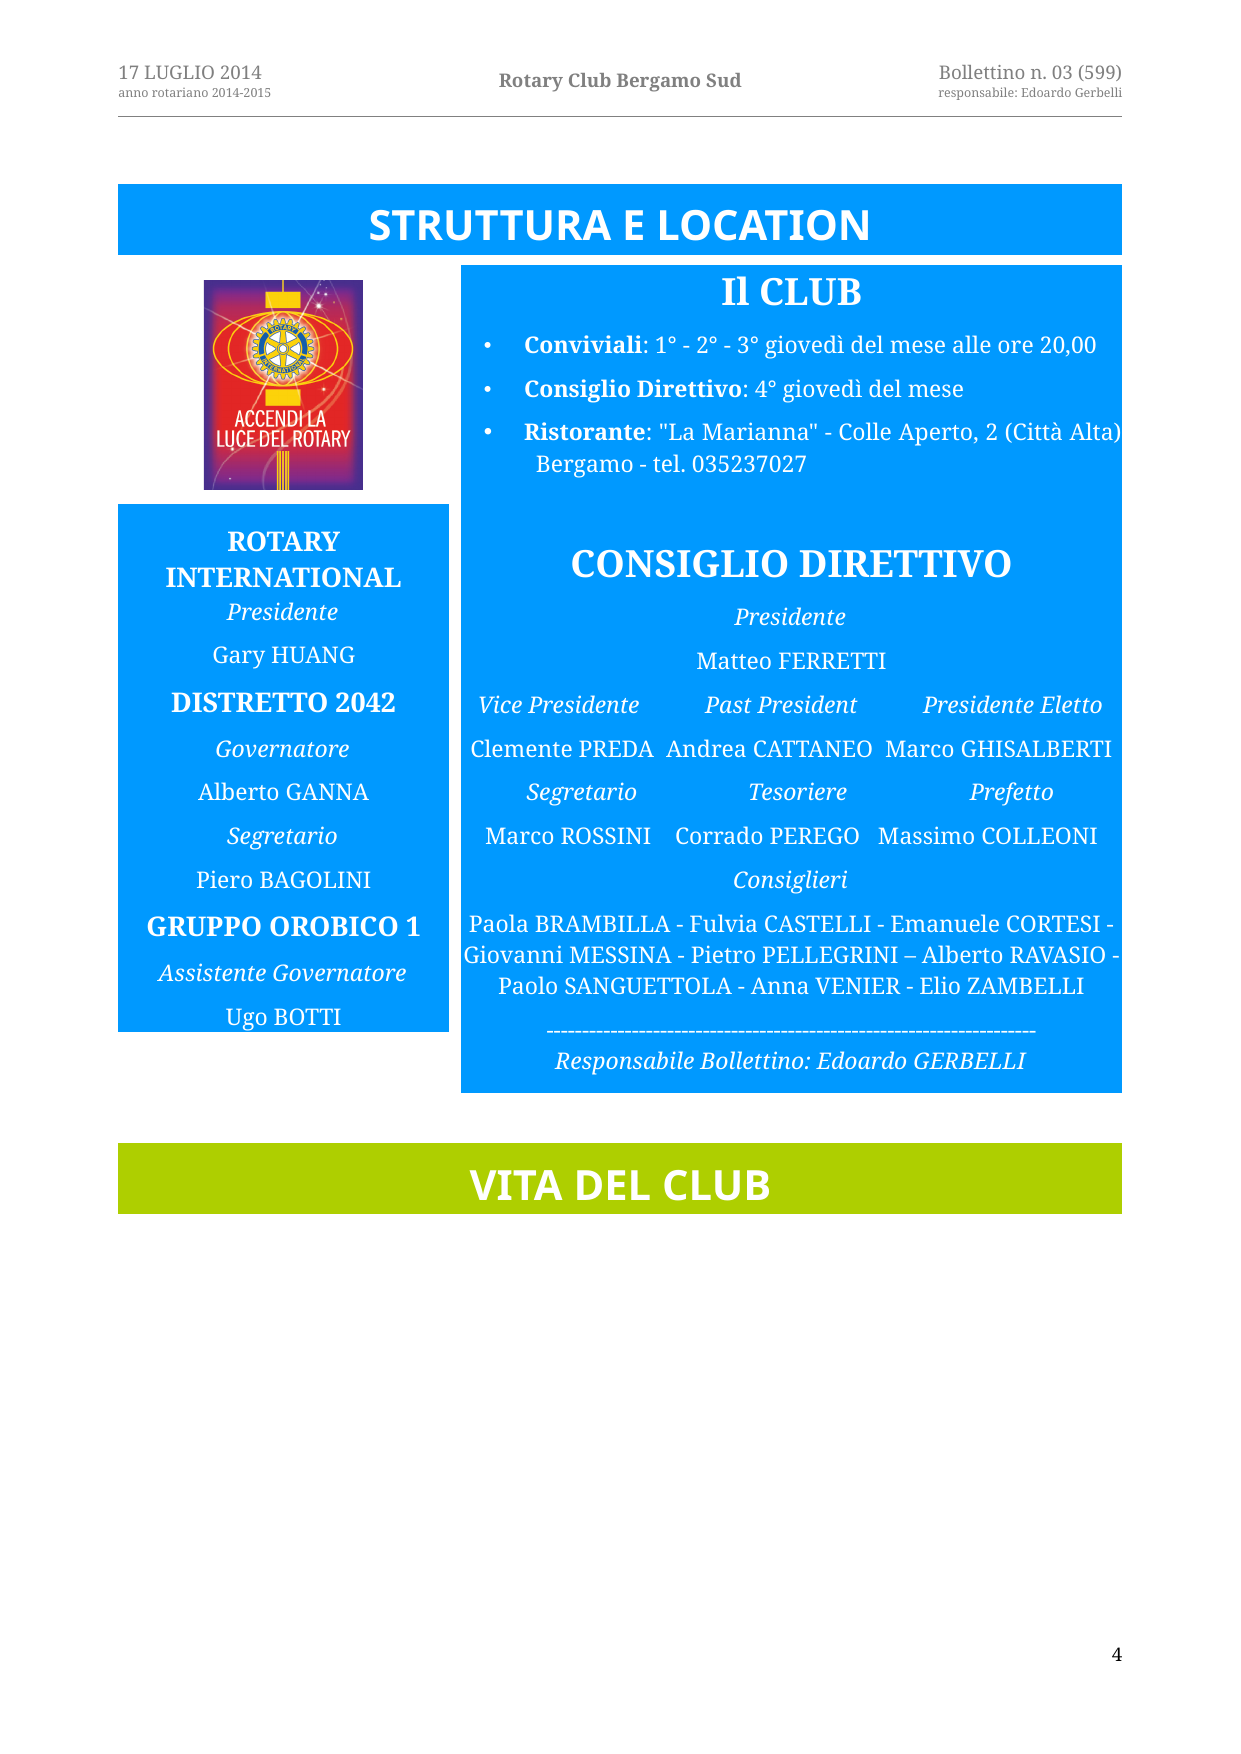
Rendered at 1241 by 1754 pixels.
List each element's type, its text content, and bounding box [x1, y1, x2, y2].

list Consiglio Direttivo: 4° giovedì del mese [484, 372, 1122, 404]
text Piero BAGOLINI [118, 864, 449, 895]
text Segretario Tesoriere Prefetto [461, 776, 1122, 808]
text Marco ROSSINI Corrado PEREGO Massimo COLLEONI [461, 820, 1122, 851]
text Governatore [118, 733, 449, 764]
text Paola BRAMBILLA - Fulvia CASTELLI - Emanuele CORTESI - Giovanni MESSINA - Pietro PELLEGRINI – Alberto RAVASIO - Paolo SANGUETTOLA - Anna VENIER - Elio ZAMBELLI [461, 908, 1122, 1001]
text Presidente [461, 601, 1122, 633]
list Ristorante: "La Marianna" - Colle Aperto, 2 (Città Alta) Bergamo - tel. 035237027 [484, 416, 1122, 479]
text Consiglieri [461, 864, 1122, 895]
text --------------------------------------------------------------------- [461, 1014, 1122, 1045]
text Presidente [118, 596, 449, 627]
text STRUTTURA E LOCATION [118, 196, 1122, 252]
text Il CLUB [461, 265, 1122, 316]
text DISTRETTO 2042 [118, 683, 449, 720]
text Vice Presidente Past President Presidente Eletto [461, 689, 1122, 720]
text Assistente Governatore [118, 957, 449, 988]
text GRUPPO OROBICO 1 [118, 908, 449, 944]
text Segretario [118, 820, 449, 851]
list Conviviali: 1° - 2° - 3° giovedì del mese alle ore 20,00 [484, 329, 1122, 360]
text CONSIGLIO DIRETTIVO [461, 538, 1122, 589]
text Matteo FERRETTI [461, 645, 1122, 676]
text Gary HUANG [118, 639, 449, 671]
text Alberto GANNA [118, 776, 449, 808]
text Ugo BOTTI [118, 1001, 449, 1032]
text VITA DEL CLUB [118, 1155, 1122, 1212]
text Clemente PREDA Andrea CATTANEO Marco GHISALBERTI [461, 733, 1122, 764]
picture [203, 280, 363, 490]
text Responsabile Bollettino: Edoardo GERBELLI [461, 1045, 1122, 1076]
text ROTARY INTERNATIONAL [118, 522, 449, 596]
